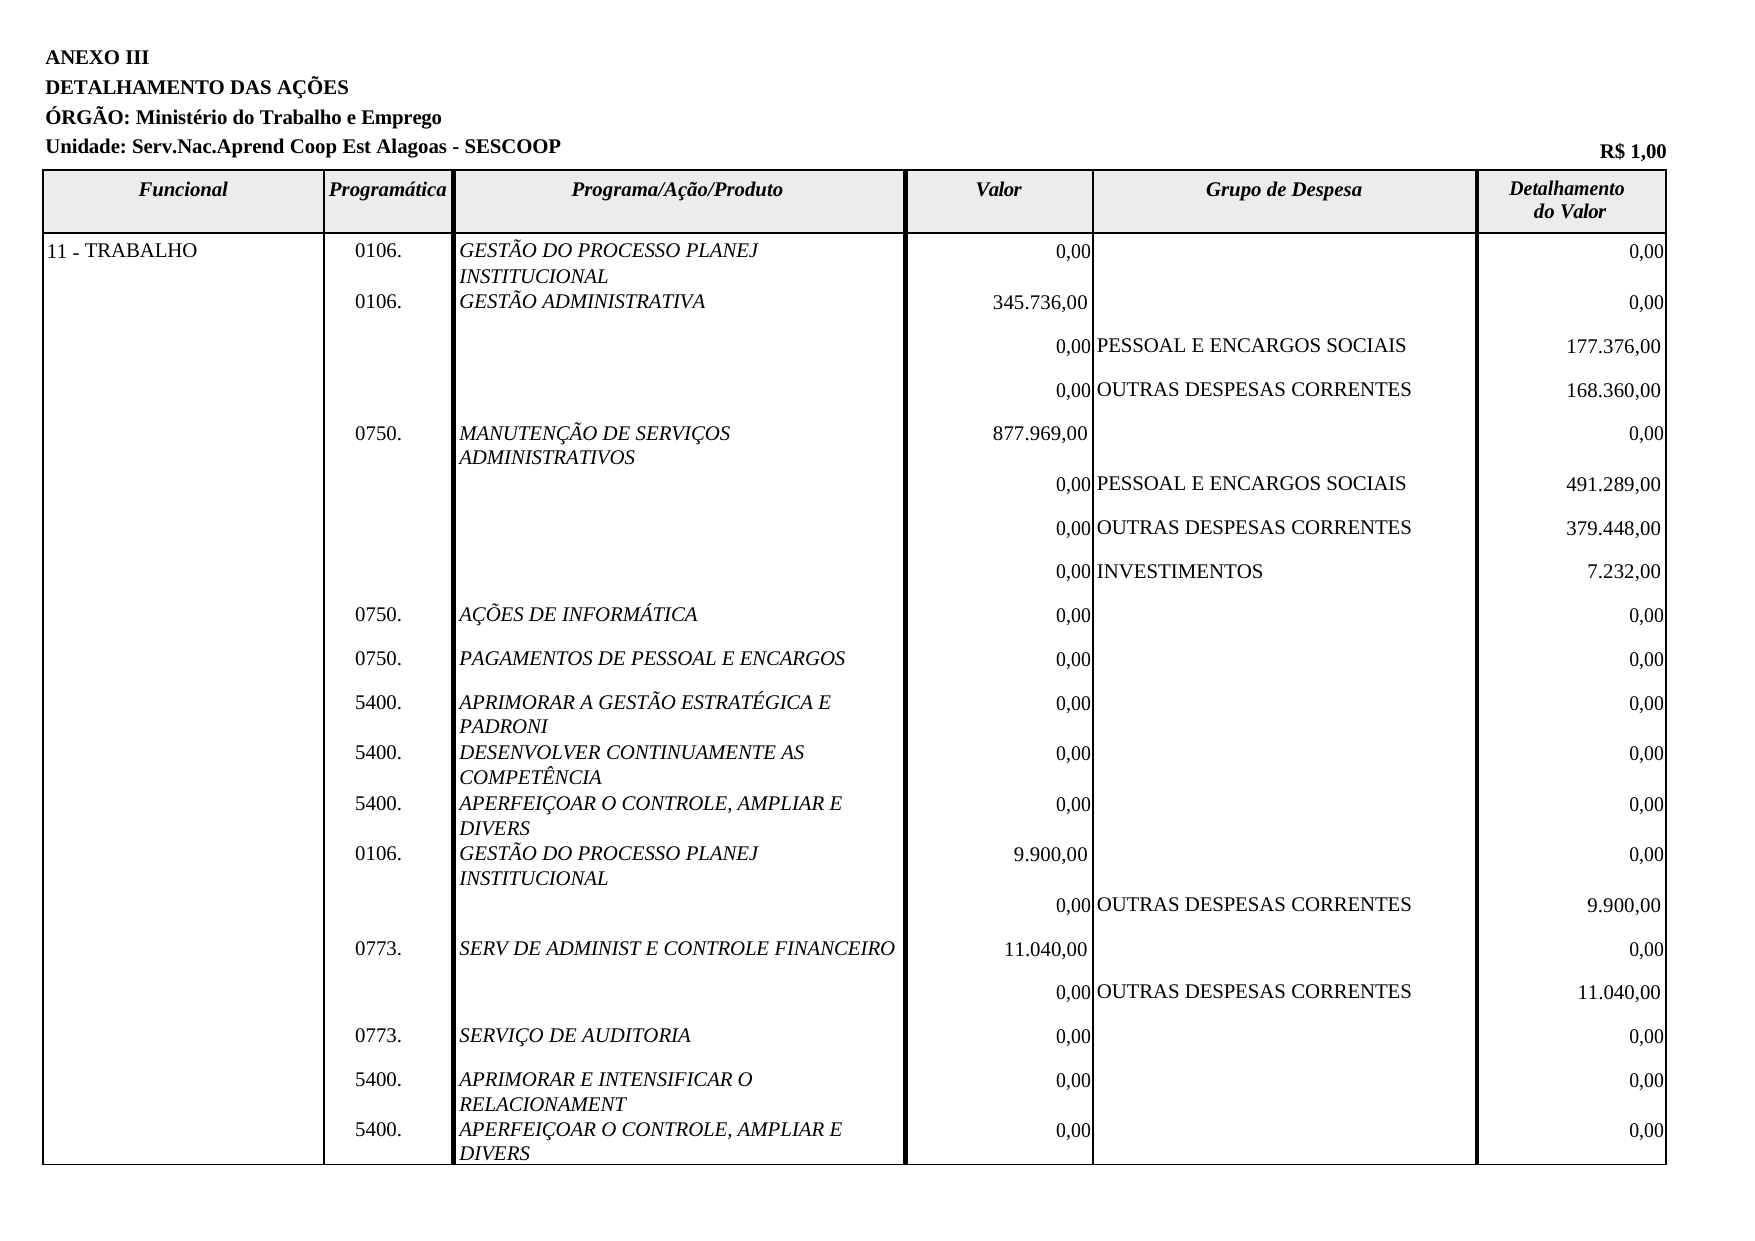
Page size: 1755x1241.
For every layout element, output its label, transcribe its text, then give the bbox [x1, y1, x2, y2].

table_cell [1479, 765, 1665, 789]
table_cell 0106. [325, 234, 451, 264]
table_cell [325, 714, 451, 739]
table_cell [325, 866, 451, 891]
table_cell 491.289,00 [1479, 470, 1665, 505]
table_cell [908, 765, 1092, 789]
table_cell [325, 891, 451, 926]
table_cell [1479, 1091, 1665, 1116]
table_cell [1094, 790, 1475, 815]
table_cell 11 - TRABALHO [44, 234, 323, 1164]
table_cell 5400. [325, 1116, 451, 1164]
table_cell 0,00 [908, 505, 1092, 549]
table_cell 0,00 [1479, 790, 1665, 815]
table_cell [325, 970, 451, 1013]
table_cell 0,00 [1479, 636, 1665, 680]
table_cell [1479, 866, 1665, 891]
table_cell [908, 714, 1092, 739]
table_cell [1094, 445, 1475, 470]
table_cell 0750. [325, 636, 451, 680]
table_cell 0,00 [908, 1116, 1092, 1164]
table_cell GESTÃO ADMINISTRATIVA [456, 288, 903, 323]
table_header Funcional [44, 171, 323, 232]
table_cell APRIMORAR A GESTÃO ESTRATÉGICA E [456, 680, 903, 714]
table_cell 5400. [325, 680, 451, 714]
table_cell [456, 367, 903, 411]
table_cell 0,00 [908, 739, 1092, 765]
table_cell 0,00 [1479, 926, 1665, 969]
table_cell 0,00 [908, 234, 1092, 264]
table_cell [325, 505, 451, 549]
table_cell 0,00 [1479, 1013, 1665, 1057]
table_cell 7.232,00 [1479, 549, 1665, 592]
table_cell 0,00 [908, 1057, 1092, 1091]
table_cell 379.448,00 [1479, 505, 1665, 549]
table_header Programa/Ação/Produto [456, 171, 903, 232]
table_cell SERVIÇO DE AUDITORIA [456, 1013, 903, 1057]
table_cell [325, 323, 451, 367]
table_cell APRIMORAR E INTENSIFICAR O [456, 1057, 903, 1091]
table_cell [325, 765, 451, 789]
table_cell 9.900,00 [1479, 891, 1665, 926]
table_cell RELACIONAMENT [456, 1091, 903, 1116]
table_cell INVESTIMENTOS [1094, 549, 1475, 592]
table_cell MANUTENÇÃO DE SERVIÇOS [456, 411, 903, 445]
table_cell 0106. [325, 840, 451, 866]
table_cell 0,00 [1479, 840, 1665, 866]
table_cell [456, 323, 903, 367]
table_cell 0,00 [908, 367, 1092, 411]
table_cell 0773. [325, 1013, 451, 1057]
table_cell [908, 866, 1092, 891]
table_cell [1094, 840, 1475, 866]
table_cell DIVERS [456, 815, 903, 840]
table_cell [1094, 411, 1475, 445]
table_cell 0,00 [908, 323, 1092, 367]
table_cell [456, 970, 903, 1013]
table_cell [325, 367, 451, 411]
table_cell [1094, 926, 1475, 969]
table_cell DIVERS [456, 1142, 903, 1164]
table_cell [1094, 866, 1475, 891]
table_cell 0,00 [908, 636, 1092, 680]
table_cell [456, 891, 903, 926]
table_cell 5400. [325, 739, 451, 765]
table_cell OUTRAS DESPESAS CORRENTES [1094, 970, 1475, 1164]
table_cell AÇÕES DE INFORMÁTICA [456, 593, 903, 636]
table_cell [325, 264, 451, 288]
table_cell 0773. [325, 926, 451, 969]
table_cell OUTRAS DESPESAS CORRENTES [1094, 891, 1475, 926]
table_cell [456, 505, 903, 549]
table_cell [1094, 593, 1475, 636]
table_cell 0,00 [1479, 680, 1665, 714]
table_cell 0,00 [908, 970, 1092, 1013]
table_cell 0,00 [908, 891, 1092, 926]
table_cell OUTRAS DESPESAS CORRENTES [1094, 505, 1475, 549]
table_cell PESSOAL E ENCARGOS SOCIAIS [1094, 234, 1475, 367]
table_header Detalhamento do Valor [1479, 171, 1665, 232]
table_cell [1094, 815, 1475, 840]
table_cell [325, 549, 451, 592]
table_cell PAGAMENTOS DE PESSOAL E ENCARGOS [456, 636, 903, 680]
table_cell 0,00 [908, 593, 1092, 636]
table_cell 5400. [325, 790, 451, 815]
table_cell [1479, 264, 1665, 288]
table_header Programática [325, 171, 451, 232]
table_cell 0,00 [1479, 234, 1665, 264]
table_cell 0,00 [908, 470, 1092, 505]
table_cell INSTITUCIONAL [456, 264, 903, 288]
table_cell [1094, 680, 1475, 714]
table_cell 177.376,00 [1479, 323, 1665, 367]
table_cell 11.040,00 [908, 926, 1092, 969]
table_cell COMPETÊNCIA [456, 765, 903, 789]
table_cell [1094, 739, 1475, 765]
table_cell [908, 445, 1092, 470]
table_cell [325, 470, 451, 505]
table_cell 0750. [325, 411, 451, 445]
table_cell [325, 815, 451, 840]
table_cell [1479, 714, 1665, 739]
table_cell DESENVOLVER CONTINUAMENTE AS [456, 739, 903, 765]
table_cell [1479, 445, 1665, 470]
table_cell 168.360,00 [1479, 367, 1665, 411]
table_cell PADRONI [456, 714, 903, 739]
table_cell [456, 470, 903, 505]
table_cell [456, 549, 903, 592]
table_cell 0750. [325, 593, 451, 636]
table_cell [1094, 714, 1475, 739]
table_header Grupo de Despesa [1094, 171, 1475, 232]
table_cell PESSOAL E ENCARGOS SOCIAIS [1094, 470, 1475, 505]
table_cell GESTÃO DO PROCESSO PLANEJ [456, 840, 903, 866]
table_cell [908, 264, 1092, 288]
table_cell 0,00 [1479, 1116, 1665, 1164]
table_cell 0,00 [1479, 739, 1665, 765]
table_cell [908, 1091, 1092, 1116]
table_cell 0,00 [908, 790, 1092, 815]
table_cell 9.900,00 [908, 840, 1092, 866]
table_cell 5400. [325, 1057, 451, 1091]
table_cell 0,00 [908, 1013, 1092, 1057]
table_cell APERFEIÇOAR O CONTROLE, AMPLIAR E [456, 1116, 903, 1142]
table_cell 0,00 [908, 680, 1092, 714]
table_cell [1479, 815, 1665, 840]
table_cell [325, 445, 451, 470]
table_header Valor [908, 171, 1092, 232]
table_cell SERV DE ADMINIST E CONTROLE FINANCEIRO [456, 926, 903, 969]
table_cell [1094, 765, 1475, 789]
table_cell APERFEIÇOAR O CONTROLE, AMPLIAR E [456, 790, 903, 815]
table_cell ADMINISTRATIVOS [456, 445, 903, 470]
table_cell 0106. [325, 288, 451, 323]
table_cell [908, 815, 1092, 840]
table_cell [1094, 636, 1475, 680]
table_cell INSTITUCIONAL [456, 866, 903, 891]
table_cell 0,00 [1479, 288, 1665, 323]
table_cell GESTÃO DO PROCESSO PLANEJ [456, 234, 903, 264]
table_cell 0,00 [1479, 1057, 1665, 1091]
table_cell 0,00 [1479, 411, 1665, 445]
table_cell 877.969,00 [908, 411, 1092, 445]
table_cell OUTRAS DESPESAS CORRENTES [1094, 367, 1475, 411]
table_cell 11.040,00 [1479, 970, 1665, 1013]
table_cell 345.736,00 [908, 288, 1092, 323]
table_cell 0,00 [908, 549, 1092, 592]
table_cell 0,00 [1479, 593, 1665, 636]
table_cell [325, 1091, 451, 1116]
